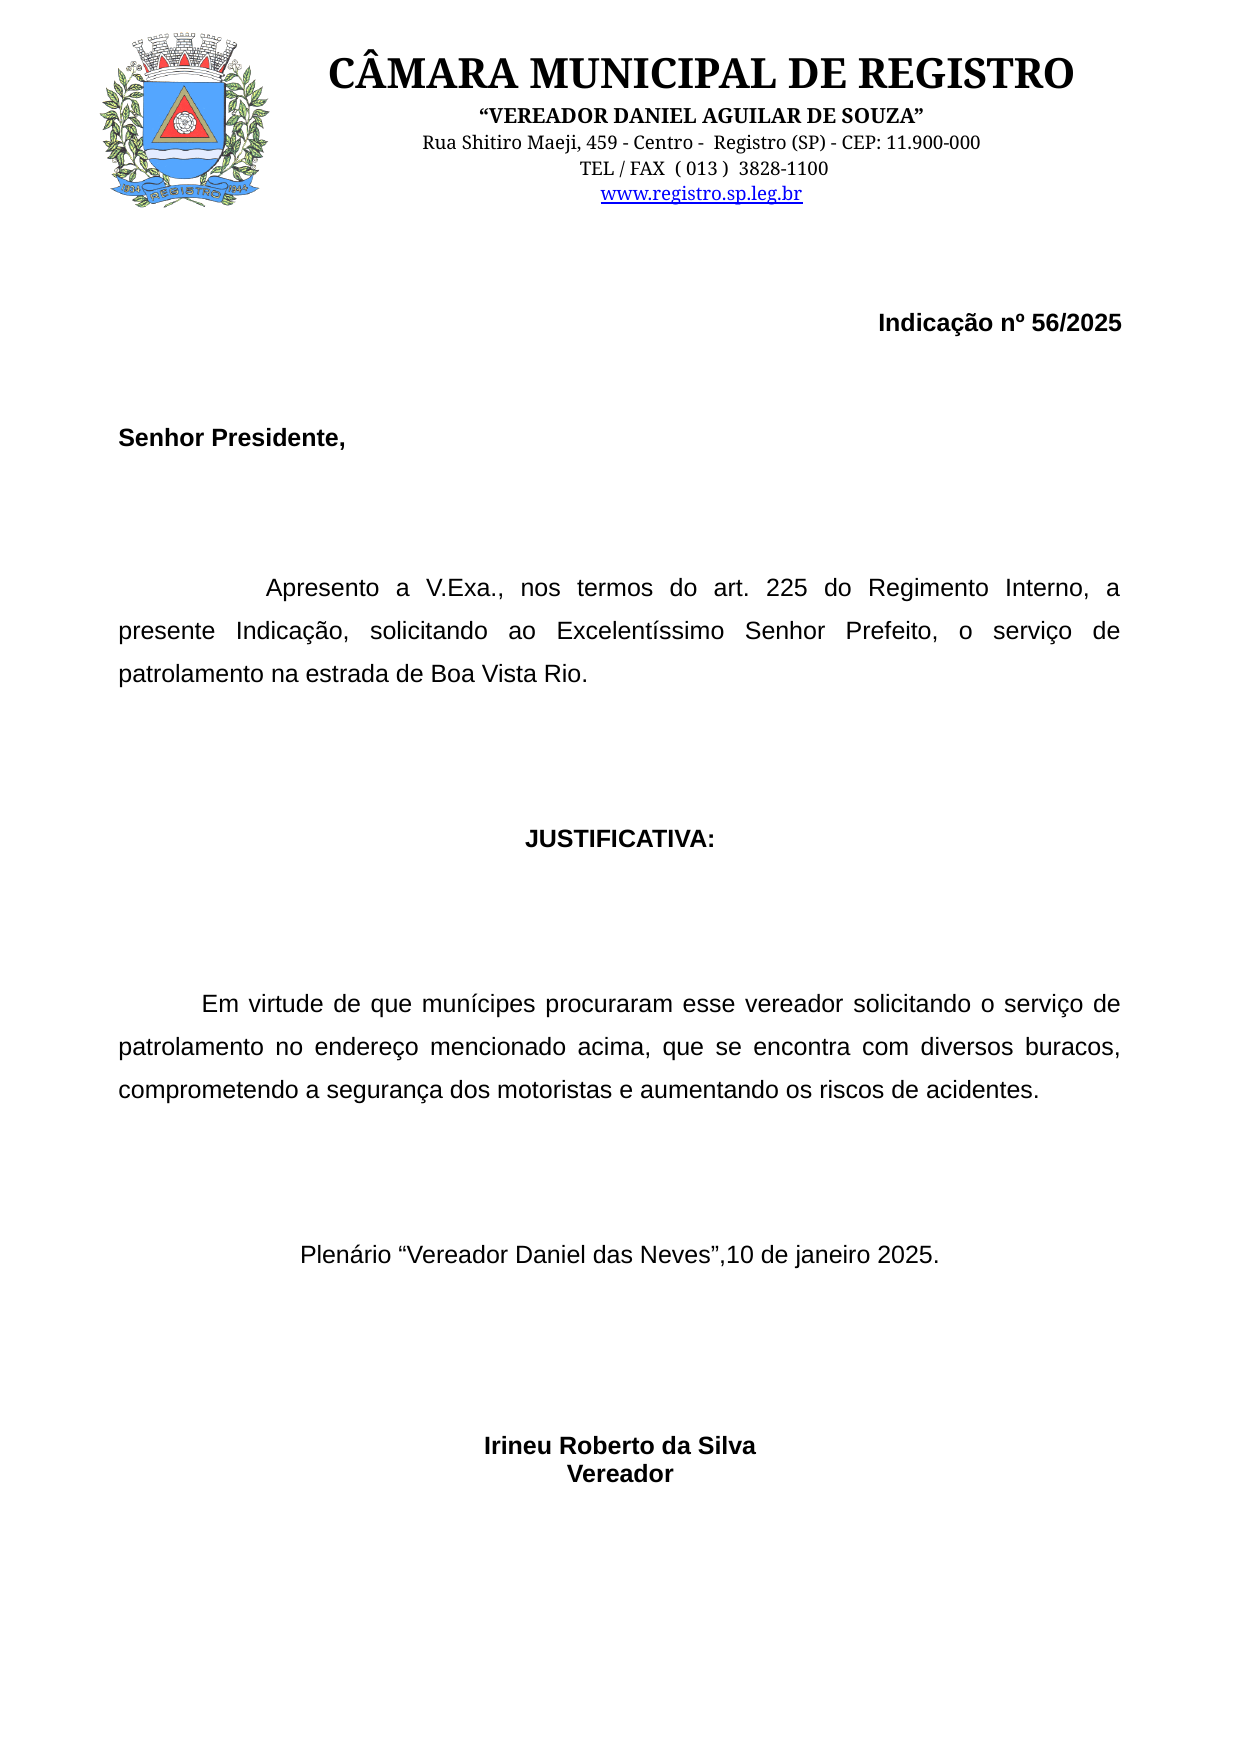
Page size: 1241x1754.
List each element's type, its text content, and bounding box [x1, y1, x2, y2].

text Irineu Roberto da Silva [118, 1431, 1122, 1459]
text Senhor Presidente, [118, 423, 1122, 452]
text Em virtude de que munícipes procuraram esse vereador solicitando o serviço de patrolamento no endereço mencionado acima, que se encontra com diversos buracos, comprometendo a segurança dos motoristas e aumentando os riscos de acidentes. [118, 989, 1122, 1104]
text Apresento a V.Exa., nos termos do art. 225 do Regimento Interno, a presente Indicação, solicitando ao Excelentíssimo Senhor Prefeito, o serviço de patrolamento na estrada de Boa Vista Rio. [118, 573, 1122, 688]
text Indicação nº 56/2025 [118, 308, 1122, 337]
text JUSTIFICATIVA: [118, 824, 1122, 853]
text Vereador [118, 1459, 1122, 1488]
text Plenário “Vereador Daniel das Neves”,10 de janeiro 2025. [118, 1240, 1122, 1269]
